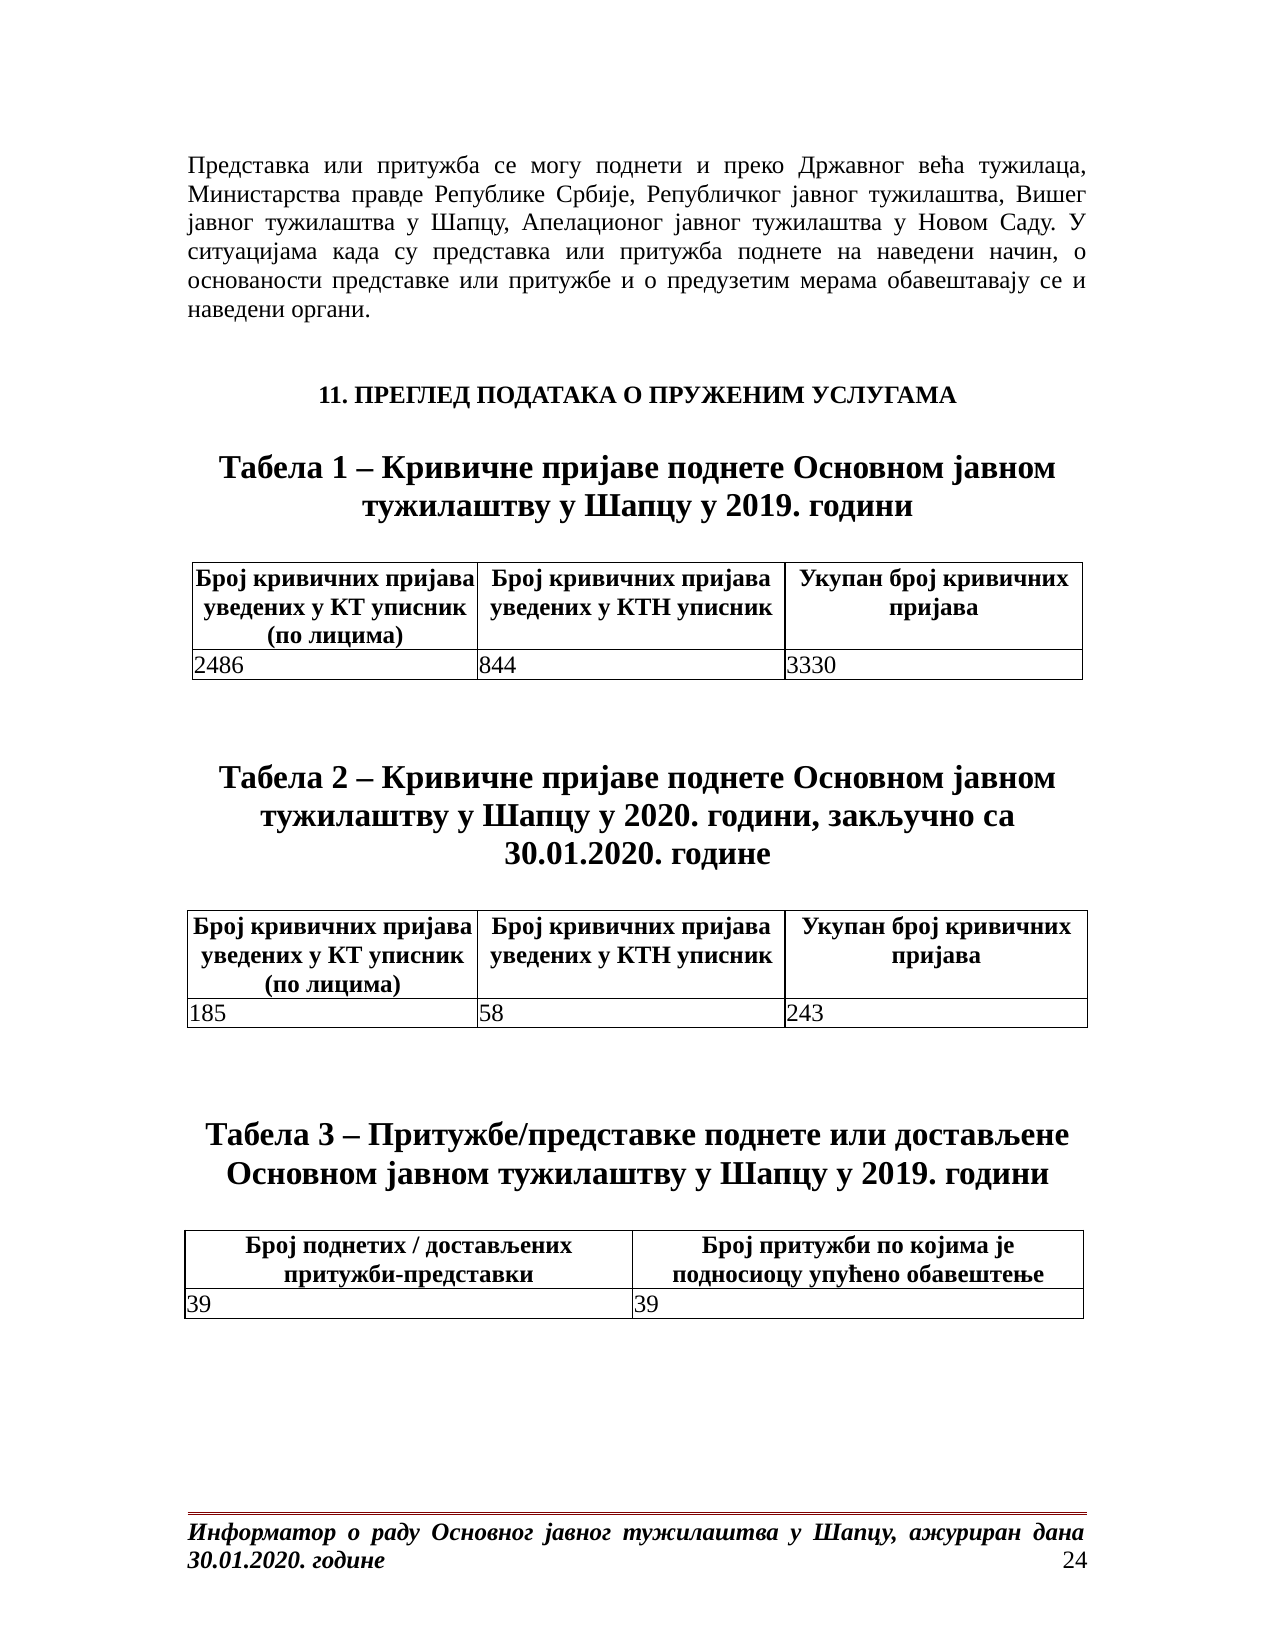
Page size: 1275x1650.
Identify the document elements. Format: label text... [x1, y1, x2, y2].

table_cell 243 [786, 999, 1087, 1027]
table_header Број кривичних пријава уведених у КТ уписник (по лицима) [188, 911, 477, 997]
table_header Укупан број кривичних пријава [786, 563, 1082, 649]
table_cell 185 [188, 999, 477, 1027]
text 11. ПРЕГЛЕД ПОДАТАКА О ПРУЖЕНИМ УСЛУГАМА [187, 380, 1087, 409]
table_header Укупан број кривичних пријава [786, 911, 1087, 997]
text Табела 3 – Притужбе/представке поднете или достављене Основном јавном тужилаштву у Шапцу у 2019. години [187, 1114, 1087, 1191]
table_header Број поднетих / достављених притужби-представки [186, 1231, 632, 1288]
text Представка или притужба се могу поднети и преко Државног већа тужилаца, Министарства правде Републике Србије, Републичког јавног тужилаштва, Вишег јавног тужилаштва у Шапцу, Апелационог јавног тужилаштва у Новом Саду. У ситуацијама када су представка или притужба поднете на наведени начин, о основаности представке или притужбе и о предузетим мерама обавештавају се и наведени органи. [187, 150, 1087, 322]
table_cell 39 [186, 1289, 632, 1318]
table_cell 2486 [193, 650, 477, 679]
table_cell 844 [478, 650, 784, 679]
text Табела 1 – Кривичне пријаве поднете Основном јавном тужилаштву у Шапцу у 2019. години [187, 447, 1087, 524]
table_header Број кривичних пријава уведених у КТН уписник [478, 563, 784, 649]
table_cell 39 [633, 1289, 1083, 1318]
table_header Број притужби по којима је подносиоцу упућено обавештење [633, 1231, 1083, 1288]
table_cell 3330 [786, 650, 1082, 679]
table_cell 58 [478, 999, 784, 1027]
text Табела 2 – Кривичне пријаве поднете Основном јавном тужилаштву у Шапцу у 2020. години, закључно са 30.01.2020. године [187, 757, 1087, 872]
table_header Број кривичних пријава уведених у КТН уписник [478, 911, 784, 997]
table_header Број кривичних пријава уведених у КТ уписник (по лицима) [193, 563, 477, 649]
